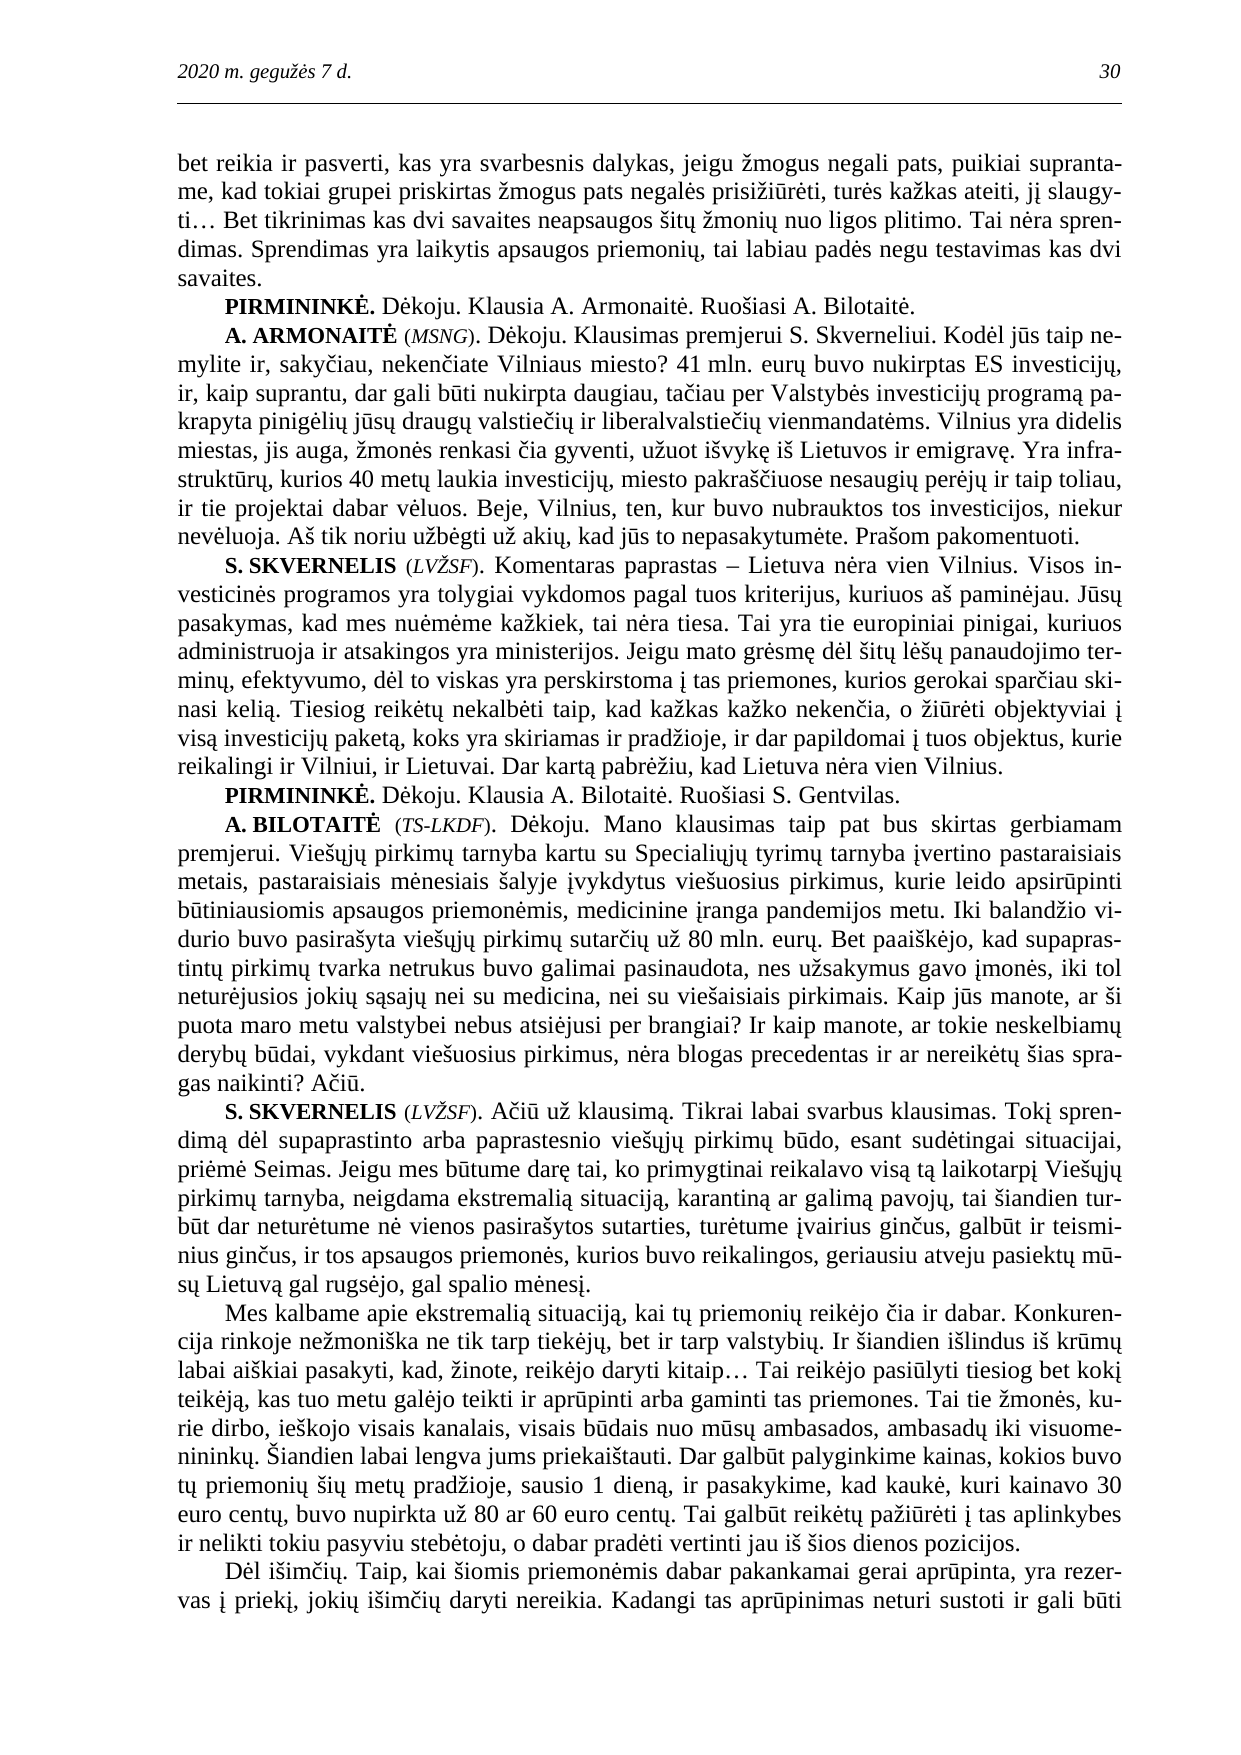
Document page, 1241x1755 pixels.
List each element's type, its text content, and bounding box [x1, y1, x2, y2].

text PIRMININKĖ. Dė­ko­ju. Klau­sia A. Bi­lo­tai­tė. Ruo­šia­si S. Gent­vi­las. [177, 780, 1122, 809]
text PIRMININKĖ. Dė­ko­ju. Klau­sia A. Ar­mo­nai­tė. Ruo­šia­si A. Bi­lo­tai­tė. [177, 291, 1122, 320]
text bet rei­kia ir pa­sver­ti, kas yra svar­bes­nis da­ly­kas, jei­gu žmo­gus ne­ga­li pats, pui­kiai su­pran­ta­me, kad to­kiai gru­pei pri­skir­tas žmo­gus pats ne­ga­lės pri­si­žiū­rė­ti, tu­rės kaž­kas at­ei­ti, jį slau­gy­ti… Bet tik­ri­ni­mas kas dvi sa­vai­tes ne­ap­sau­gos ši­tų žmo­nių nuo li­gos pli­ti­mo. Tai nė­ra spren­di­mas. Spren­di­mas yra lai­ky­tis ap­sau­gos prie­mo­nių, tai la­biau pa­dės ne­gu te­sta­vi­mas kas dvi sa­vai­tes. [177, 148, 1122, 291]
text A. BILOTAITĖ (TS-LKDF). Dė­ko­ju. Ma­no klau­si­mas taip pat bus skir­tas ger­bia­mam prem­je­rui. Vie­šų­jų pir­ki­mų tar­ny­ba kar­tu su Spe­cia­lių­jų ty­ri­mų tar­ny­ba įver­ti­no pas­ta­rai­siais me­tais, pas­ta­rai­siais mė­ne­siais ša­ly­je įvyk­dy­tus vie­šuo­sius pir­ki­mus, ku­rie lei­do ap­si­rū­pin­ti bū­ti­niau­sio­mis ap­sau­gos prie­mo­nė­mis, me­di­ci­ni­ne įran­ga pan­de­mi­jos me­tu. Iki ba­lan­džio vi­du­rio bu­vo pa­si­ra­šy­ta vie­šų­jų pir­ki­mų su­tar­čių už 80 mln. eu­rų. Bet pa­aiš­kė­jo, kad su­pap­ras­tin­tų pir­ki­mų tvar­ka ne­tru­kus bu­vo ga­li­mai pa­si­nau­do­ta, nes už­sa­ky­mus ga­vo įmo­nės, iki tol ne­tu­rė­ju­sios jo­kių są­sa­jų nei su me­di­ci­na, nei su vie­šai­siais pir­ki­mais. Kaip jūs ma­no­te, ar ši puo­ta ma­ro me­tu vals­ty­bei ne­bus at­si­ė­ju­si per bran­giai? Ir kaip ma­no­te, ar to­kie ne­skel­bia­mų de­ry­bų bū­dai, vyk­dant vie­šuo­sius pir­ki­mus, nė­ra blo­gas pre­ce­den­tas ir ar ne­rei­kė­tų šias spra­gas nai­kin­ti? Ačiū. [177, 809, 1122, 1096]
text A. ARMONAITĖ (MSNG). Dė­ko­ju. Klau­si­mas prem­je­rui S. Skver­ne­liui. Ko­dėl jūs taip ne­my­li­te ir, sa­ky­čiau, ne­ken­čia­te Vil­niaus mies­to? 41 mln. eu­rų bu­vo nu­kirp­tas ES in­ves­ti­ci­jų, ir, kaip su­pran­tu, dar ga­li bū­ti nu­kirp­ta dau­giau, ta­čiau per Vals­ty­bės in­ves­ti­ci­jų pro­gra­mą pa­kra­py­ta pi­ni­gė­lių jū­sų drau­gų vals­tie­čių ir li­be­ral­vals­tie­čių vien­man­da­tėms. Vil­nius yra di­de­lis mies­tas, jis au­ga, žmo­nės ren­ka­si čia gy­ven­ti, užuot iš­vy­kę iš Lie­tu­vos ir emig­ra­vę. Yra in­fra­struk­tū­rų, ku­rios 40 me­tų lau­kia in­ves­ti­ci­jų, mies­to pa­kraš­čiuo­se ne­sau­gių per­ėjų ir taip to­liau, ir tie pro­jek­tai da­bar vė­luos. Be­je, Vil­nius, ten, kur bu­vo nu­brauk­tos tos in­ves­ti­ci­jos, nie­kur ne­vė­luo­ja. Aš tik no­riu už­bėg­ti už akių, kad jūs to ne­pa­sa­ky­tu­mė­te. Pra­šom pa­ko­men­tuo­ti. [177, 320, 1122, 550]
text Dėl iš­im­čių. Taip, kai šio­mis prie­mo­nė­mis da­bar pa­kan­ka­mai ge­rai ap­rū­pin­ta, yra re­zer­vas į prie­kį, jo­kių iš­im­čių da­ry­ti ne­rei­kia. Ka­dan­gi tas ap­rū­pi­ni­mas ne­tu­ri su­sto­ti ir ga­li bū­ti [177, 1556, 1122, 1614]
text S. SKVERNELIS (LVŽSF). Ko­men­ta­ras pa­pras­tas – Lie­tu­va nė­ra vien Vil­nius. Vi­sos in­ves­ti­ci­nės pro­gra­mos yra to­ly­giai vyk­do­mos pa­gal tuos kri­te­ri­jus, ku­riuos aš pa­mi­nė­jau. Jū­sų pa­sa­ky­mas, kad mes nu­ė­mė­me kaž­kiek, tai nė­ra tie­sa. Tai yra tie eu­ro­pi­niai pi­ni­gai, ku­riuos ad­mi­nist­ruo­ja ir at­sa­kin­gos yra mi­nis­te­ri­jos. Jei­gu ma­to grės­mę dėl ši­tų lė­šų pa­nau­do­ji­mo ter­mi­nų, efek­ty­vu­mo, dėl to vis­kas yra per­skirs­to­ma į tas prie­mo­nes, ku­rios ge­ro­kai spar­čiau ski­na­si ke­lią. Tie­siog rei­kė­tų ne­kal­bė­ti taip, kad kaž­kas kaž­ko ne­ken­čia, o žiū­rė­ti ob­jek­ty­viai į vi­są in­ves­ti­ci­jų pa­ke­tą, koks yra ski­ria­mas ir pra­džio­je, ir dar pa­pil­do­mai į tuos ob­jek­tus, ku­rie rei­ka­lin­gi ir Vil­niui, ir Lie­tu­vai. Dar kar­tą pa­brė­žiu, kad Lie­tu­va nė­ra vien Vil­nius. [177, 550, 1122, 780]
text Mes kal­ba­me apie eks­tre­ma­lią si­tu­a­ci­ją, kai tų prie­mo­nių rei­kė­jo čia ir da­bar. Kon­ku­ren­ci­ja rin­ko­je ne­žmo­niš­ka ne tik tarp tie­kė­jų, bet ir tarp vals­ty­bių. Ir šian­dien iš­lin­dus iš krū­mų la­bai aiš­kiai pa­sa­ky­ti, kad, ži­no­te, rei­kė­jo da­ry­ti ki­taip… Tai rei­kė­jo pa­siū­ly­ti tie­siog bet ko­kį tei­kė­ją, kas tuo me­tu ga­lė­jo teik­ti ir ap­rū­pin­ti ar­ba ga­min­ti tas prie­mo­nes. Tai tie žmo­nės, ku­rie dir­bo, ieš­ko­jo vi­sais ka­na­lais, vi­sais bū­dais nuo mū­sų am­ba­sa­dos, am­ba­sa­dų iki vi­suo­me­ni­nin­kų. Šian­dien la­bai leng­va jums prie­kaiš­tau­ti. Dar gal­būt pa­ly­gin­ki­me kai­nas, ko­kios bu­vo tų prie­mo­nių šių me­tų pra­džio­je, sau­sio 1 die­ną, ir pa­sa­ky­ki­me, kad kau­kė, ku­ri kai­na­vo 30 eu­ro cen­tų, bu­vo nu­pirk­ta už 80 ar 60 eu­ro cen­tų. Tai gal­būt rei­kė­tų pa­žiū­rė­ti į tas ap­lin­ky­bes ir ne­lik­ti to­kiu pa­sy­viu ste­bė­to­ju, o da­bar pra­dė­ti ver­tin­ti jau iš šios die­nos po­zi­ci­jos. [177, 1298, 1122, 1556]
text S. SKVERNELIS (LVŽSF). Ačiū už klau­si­mą. Tik­rai la­bai svar­bus klau­si­mas. To­kį spren­di­mą dėl su­pap­ras­tin­to ar­ba pa­pras­tes­nio vie­šų­jų pir­ki­mų bū­do, esant su­dė­tin­gai si­tu­a­ci­jai, pri­ėmė Sei­mas. Jei­gu mes bū­tu­me da­rę tai, ko pri­myg­ti­nai rei­ka­la­vo vi­są tą lai­ko­tar­pį Vie­šų­jų pir­ki­mų tar­ny­ba, neig­da­ma eks­tre­ma­lią si­tu­a­ci­ją, ka­ran­ti­ną ar ga­li­mą pa­vo­jų, tai šian­dien tur­būt dar ne­tu­rė­tu­me nė vie­nos pa­si­ra­šy­tos su­tar­ties, tu­rė­tu­me įvai­rius gin­čus, gal­būt ir teis­mi­nius gin­čus, ir tos ap­sau­gos prie­mo­nės, ku­rios bu­vo rei­ka­lin­gos, ge­riau­siu at­ve­ju pa­siek­tų mū­sų Lie­tu­vą gal rug­sė­jo, gal spa­lio mė­ne­sį. [177, 1096, 1122, 1298]
